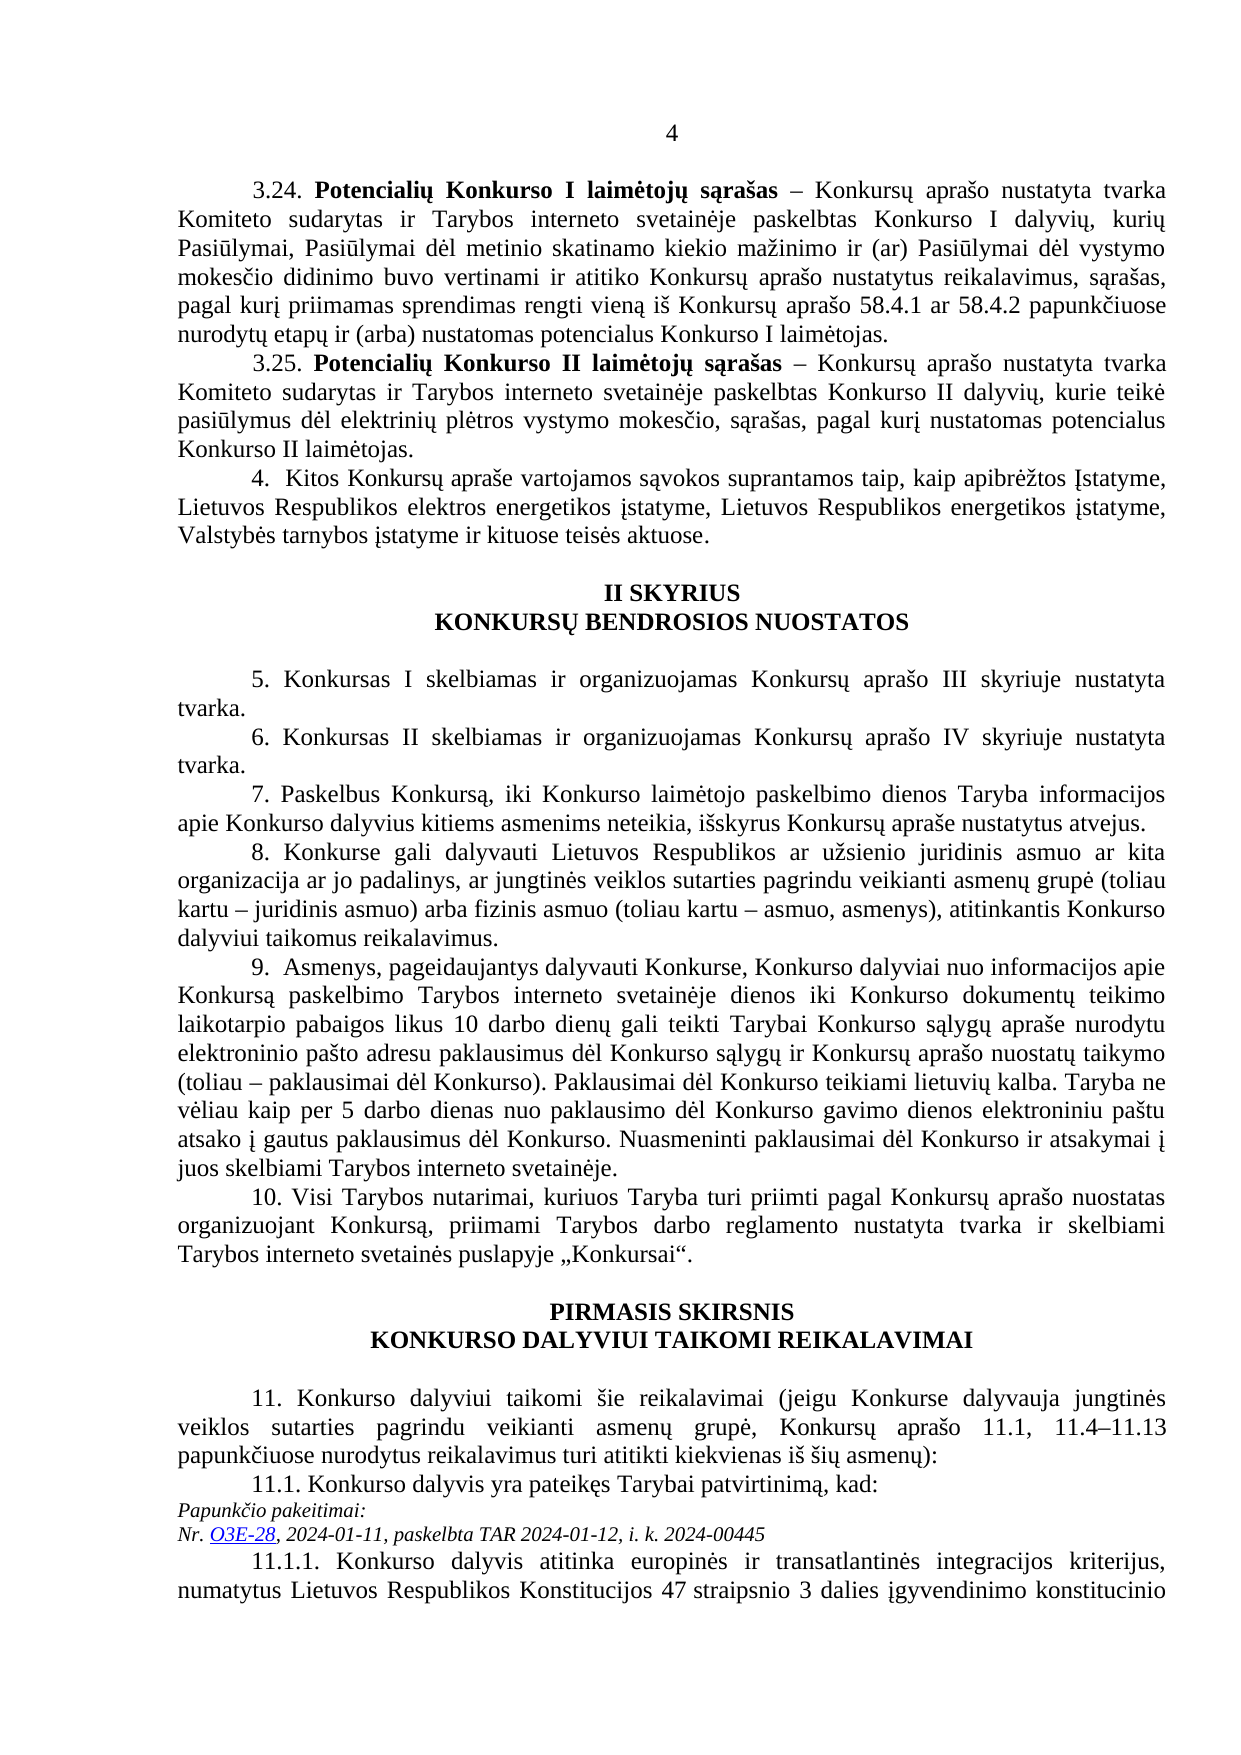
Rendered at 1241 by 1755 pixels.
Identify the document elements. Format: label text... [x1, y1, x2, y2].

text PIRMASIS SKIRSNIS [177, 1297, 1167, 1326]
text KONKURSŲ BENDROSIOS NUOSTATOS [177, 607, 1167, 636]
text 10. Visi Tarybos nutarimai, kuriuos Taryba turi priimti pagal Konkursų aprašo nuostatas organizuojant Konkursą, priimami Tarybos darbo reglamento nustatyta tvarka ir skelbiami Tarybos interneto svetainės puslapyje „Konkursai“. [177, 1182, 1167, 1268]
text 11. Konkurso dalyviui taikomi šie reikalavimai (jeigu Konkurse dalyvauja jungtinės veiklos sutarties pagrindu veikianti asmenų grupė, Konkursų aprašo 11.1, 11.4–11.13 papunkčiuose nurodytus reikalavimus turi atitikti kiekvienas iš šių asmenų): [177, 1383, 1167, 1469]
text 11.1.1. Konkurso dalyvis atitinka europinės ir transatlantinės integracijos kriterijus, numatytus Lietuvos Respublikos Konstitucijos 47 straipsnio 3 dalies įgyvendinimo konstitucinio [177, 1546, 1167, 1604]
text KONKURSO DALYVIUI TAIKOMI REIKALAVIMAI [177, 1326, 1167, 1354]
text 11.1. Konkurso dalyvis yra pateikęs Tarybai patvirtinimą, kad: [177, 1469, 1167, 1498]
text 5. Konkursas I skelbiamas ir organizuojamas Konkursų aprašo III skyriuje nustatyta tvarka. [177, 664, 1167, 722]
text 3.25. Potencialių Konkurso II laimėtojų sąrašas – Konkursų aprašo nustatyta tvarka Komiteto sudarytas ir Tarybos interneto svetainėje paskelbtas Konkurso II dalyvių, kurie teikė pasiūlymus dėl elektrinių plėtros vystymo mokesčio, sąrašas, pagal kurį nustatomas potencialus Konkurso II laimėtojas. [177, 348, 1167, 463]
text 8. Konkurse gali dalyvauti Lietuvos Respublikos ar užsienio juridinis asmuo ar kita organizacija ar jo padalinys, ar jungtinės veiklos sutarties pagrindu veikianti asmenų grupė (toliau kartu – juridinis asmuo) arba fizinis asmuo (toliau kartu – asmuo, asmenys), atitinkantis Konkurso dalyviui taikomus reikalavimus. [177, 837, 1167, 952]
text 9. Asmenys, pageidaujantys dalyvauti Konkurse, Konkurso dalyviai nuo informacijos apie Konkursą paskelbimo Tarybos interneto svetainėje dienos iki Konkurso dokumentų teikimo laikotarpio pabaigos likus 10 darbo dienų gali teikti Tarybai Konkurso sąlygų apraše nurodytu elektroninio pašto adresu paklausimus dėl Konkurso sąlygų ir Konkursų aprašo nuostatų taikymo (toliau – paklausimai dėl Konkurso). Paklausimai dėl Konkurso teikiami lietuvių kalba. Taryba ne vėliau kaip per 5 darbo dienas nuo paklausimo dėl Konkurso gavimo dienos elektroniniu paštu atsako į gautus paklausimus dėl Konkurso. Nuasmeninti paklausimai dėl Konkurso ir atsakymai į juos skelbiami Tarybos interneto svetainėje. [177, 952, 1167, 1182]
text 7. Paskelbus Konkursą, iki Konkurso laimėtojo paskelbimo dienos Taryba informacijos apie Konkurso dalyvius kitiems asmenims neteikia, išskyrus Konkursų apraše nustatytus atvejus. [177, 779, 1167, 837]
text 3.24. Potencialių Konkurso I laimėtojų sąrašas – Konkursų aprašo nustatyta tvarka Komiteto sudarytas ir Tarybos interneto svetainėje paskelbtas Konkurso I dalyvių, kurių Pasiūlymai, Pasiūlymai dėl metinio skatinamo kiekio mažinimo ir (ar) Pasiūlymai dėl vystymo mokesčio didinimo buvo vertinami ir atitiko Konkursų aprašo nustatytus reikalavimus, sąrašas, pagal kurį priimamas sprendimas rengti vieną iš Konkursų aprašo 58.4.1 ar 58.4.2 papunkčiuose nurodytų etapų ir (arba) nustatomas potencialus Konkurso I laimėtojas. [177, 176, 1167, 348]
text Nr. O3E-28, 2024-01-11, paskelbta TAR 2024-01-12, i. k. 2024-00445 [177, 1522, 1167, 1546]
text II SKYRIUS [177, 578, 1167, 607]
text 4. Kitos Konkursų apraše vartojamos sąvokos suprantamos taip, kaip apibrėžtos Įstatyme, Lietuvos Respublikos elektros energetikos įstatyme, Lietuvos Respublikos energetikos įstatyme, Valstybės tarnybos įstatyme ir kituose teisės aktuose. [177, 463, 1167, 549]
text 6. Konkursas II skelbiamas ir organizuojamas Konkursų aprašo IV skyriuje nustatyta tvarka. [177, 722, 1167, 779]
text Papunkčio pakeitimai: [177, 1498, 1167, 1522]
